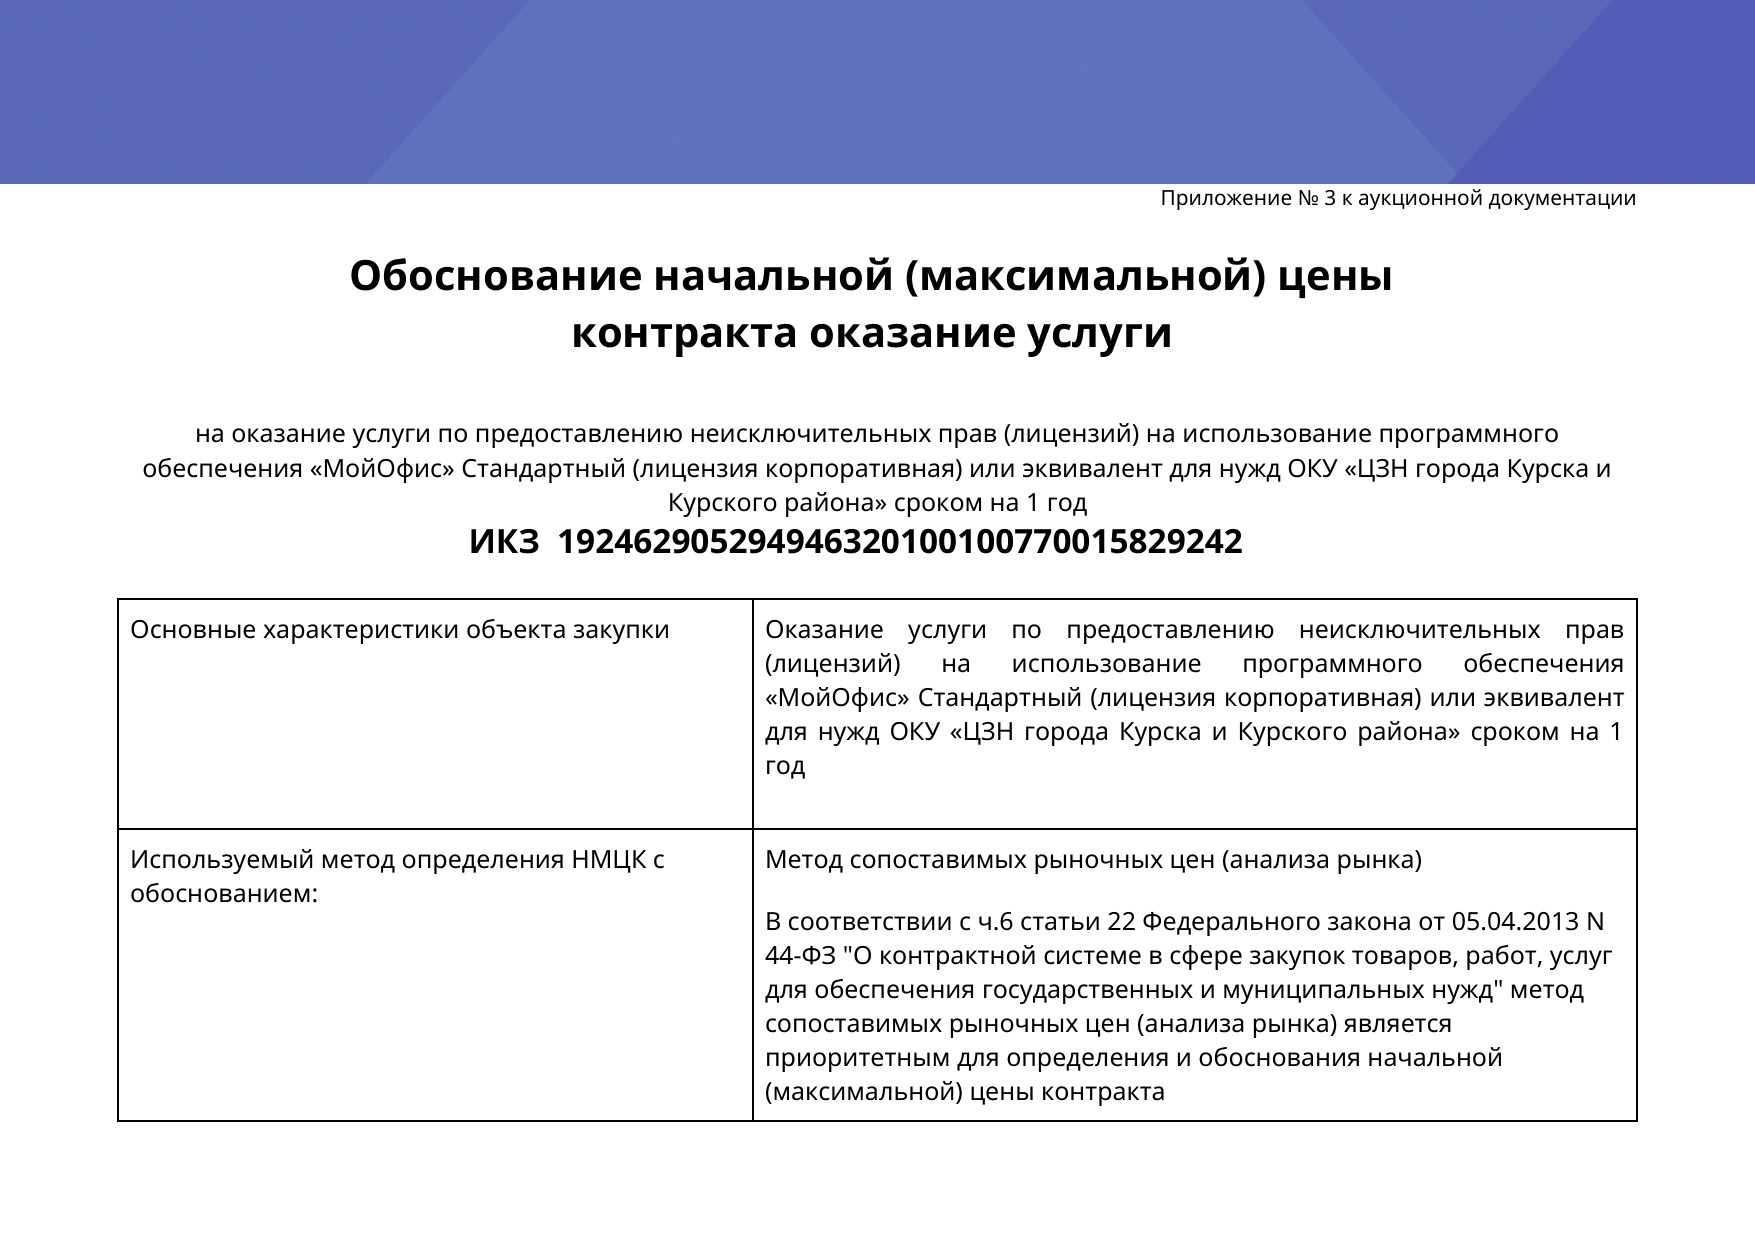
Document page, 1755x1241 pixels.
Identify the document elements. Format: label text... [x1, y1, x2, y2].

table_cell Метод сопоставимых рыночных цен (анализа рынка) В соответствии с ч.6 статьи 22 Федерального закона от 05.04.2013 N 44-ФЗ "О контрактной системе в сфере закупок товаров, работ, услуг для обеспечения государственных и муниципальных нужд" метод сопоставимых рыночных цен (анализа рынка) является приоритетным для определения и обоснования начальной (максимальной) цены контракта [754, 830, 1636, 1120]
text контракта оказание услуги [118, 303, 1637, 359]
table_header Оказание услуги по предоставлению неисключительных прав (лицензий) на использование программного обеспечения «МойОфис» Стандартный (лицензия корпоративная) или эквивалент для нужд ОКУ «ЦЗН города Курска и Курского района» сроком на 1 год [754, 600, 1636, 828]
text Обоснование начальной (максимальной) цены [118, 246, 1637, 303]
table_header Основные характеристики объекта закупки [119, 600, 752, 828]
table_cell Используемый метод определения НМЦК с обоснованием: [119, 830, 752, 1120]
text на оказание услуги по предоставлению неисключительных прав (лицензий) на использование программного обеспечения «МойОфис» Стандартный (лицензия корпоративная) или эквивалент для нужд ОКУ «ЦЗН города Курска и Курского района» сроком на 1 год [118, 416, 1637, 518]
text ИКЗ 192462905294946320100100770015829242 [118, 518, 1637, 564]
text Приложение № 3 к аукционной документации [118, 184, 1637, 212]
